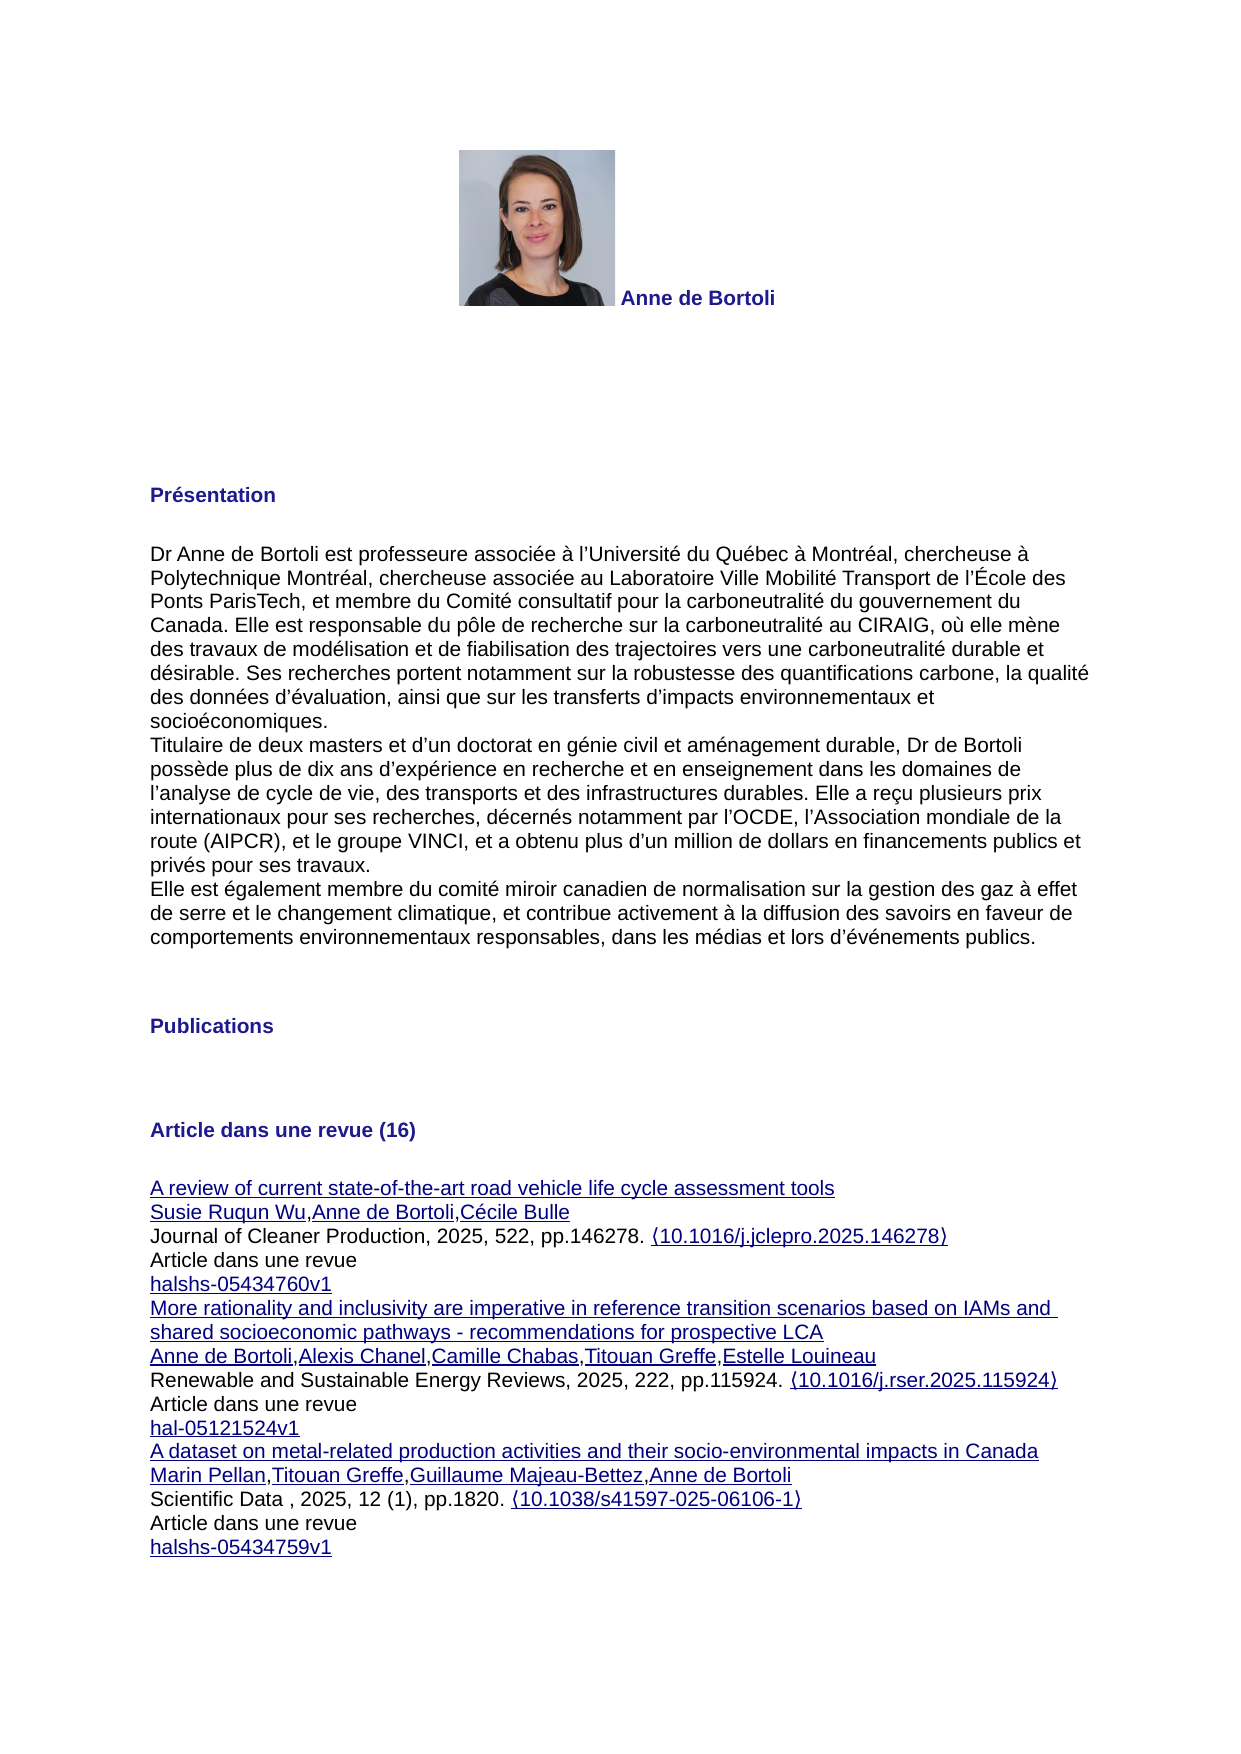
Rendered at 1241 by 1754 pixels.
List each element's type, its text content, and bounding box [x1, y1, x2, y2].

text Titulaire de deux masters et d’un doctorat en génie civil et aménagement durable, Dr de Bortoli possède plus de dix ans d’expérience en recherche et en enseignement dans les domaines de l’analyse de cycle de vie, des transports et des infrastructures durables. Elle a reçu plusieurs prix internationaux pour ses recherches, décernés notamment par l’OCDE, l’Association mondiale de la route (AIPCR), et le groupe VINCI, et a obtenu plus d’un million de dollars en financements publics et privés pour ses travaux. [150, 733, 1090, 877]
subtitle Présentation [150, 483, 1090, 507]
table_cell A dataset on metal-related production activities and their socio-environmental impacts in Canada Marin Pellan,Titouan Greffe,Guillaume Majeau-Bettez,Anne de Bortoli Scientific Data , 2025, 12 (1), pp.1820. ⟨10.1038/s41597-025-06106-1⟩ Article dans une revue halshs-05434759v1 [150, 1439, 1090, 1559]
text Dr Anne de Bortoli est professeure associée à l’Université du Québec à Montréal, chercheuse à Polytechnique Montréal, chercheuse associée au Laboratoire Ville Mobilité Transport de l’École des Ponts ParisTech, et membre du Comité consultatif pour la carboneutralité du gouvernement du Canada. Elle est responsable du pôle de recherche sur la carboneutralité au CIRAIG, où elle mène des travaux de modélisation et de fiabilisation des trajectoires vers une carboneutralité durable et désirable. Ses recherches portent notamment sur la robustesse des quantifications carbone, la qualité des données d’évaluation, ainsi que sur les transferts d’impacts environnementaux et socioéconomiques. [150, 541, 1090, 733]
table_cell More rationality and inclusivity are imperative in reference transition scenarios based on IAMs and shared socioeconomic pathways - recommendations for prospective LCA Anne de Bortoli,Alexis Chanel,Camille Chabas,Titouan Greffe,Estelle Louineau Renewable and Sustainable Energy Reviews, 2025, 222, pp.115924. ⟨10.1016/j.rser.2025.115924⟩ Article dans une revue hal-05121524v1 [150, 1296, 1090, 1439]
table_header A review of current state-of-the-art road vehicle life cycle assessment tools Susie Ruqun Wu,Anne de Bortoli,Cécile Bulle Journal of Cleaner Production, 2025, 522, pp.146278. ⟨10.1016/j.jclepro.2025.146278⟩ Article dans une revue halshs-05434760v1 [150, 1176, 1090, 1296]
text Elle est également membre du comité miroir canadien de normalisation sur la gestion des gaz à effet de serre et le changement climatique, et contribue activement à la diffusion des savoirs en faveur de comportements environnementaux responsables, dans les médias et lors d’événements publics. [150, 877, 1090, 949]
subtitle Anne de Bortoli [150, 150, 1090, 310]
picture [459, 150, 616, 306]
subtitle Publications [150, 1014, 1090, 1038]
subtitle Article dans une revue (16) [150, 1117, 1090, 1141]
